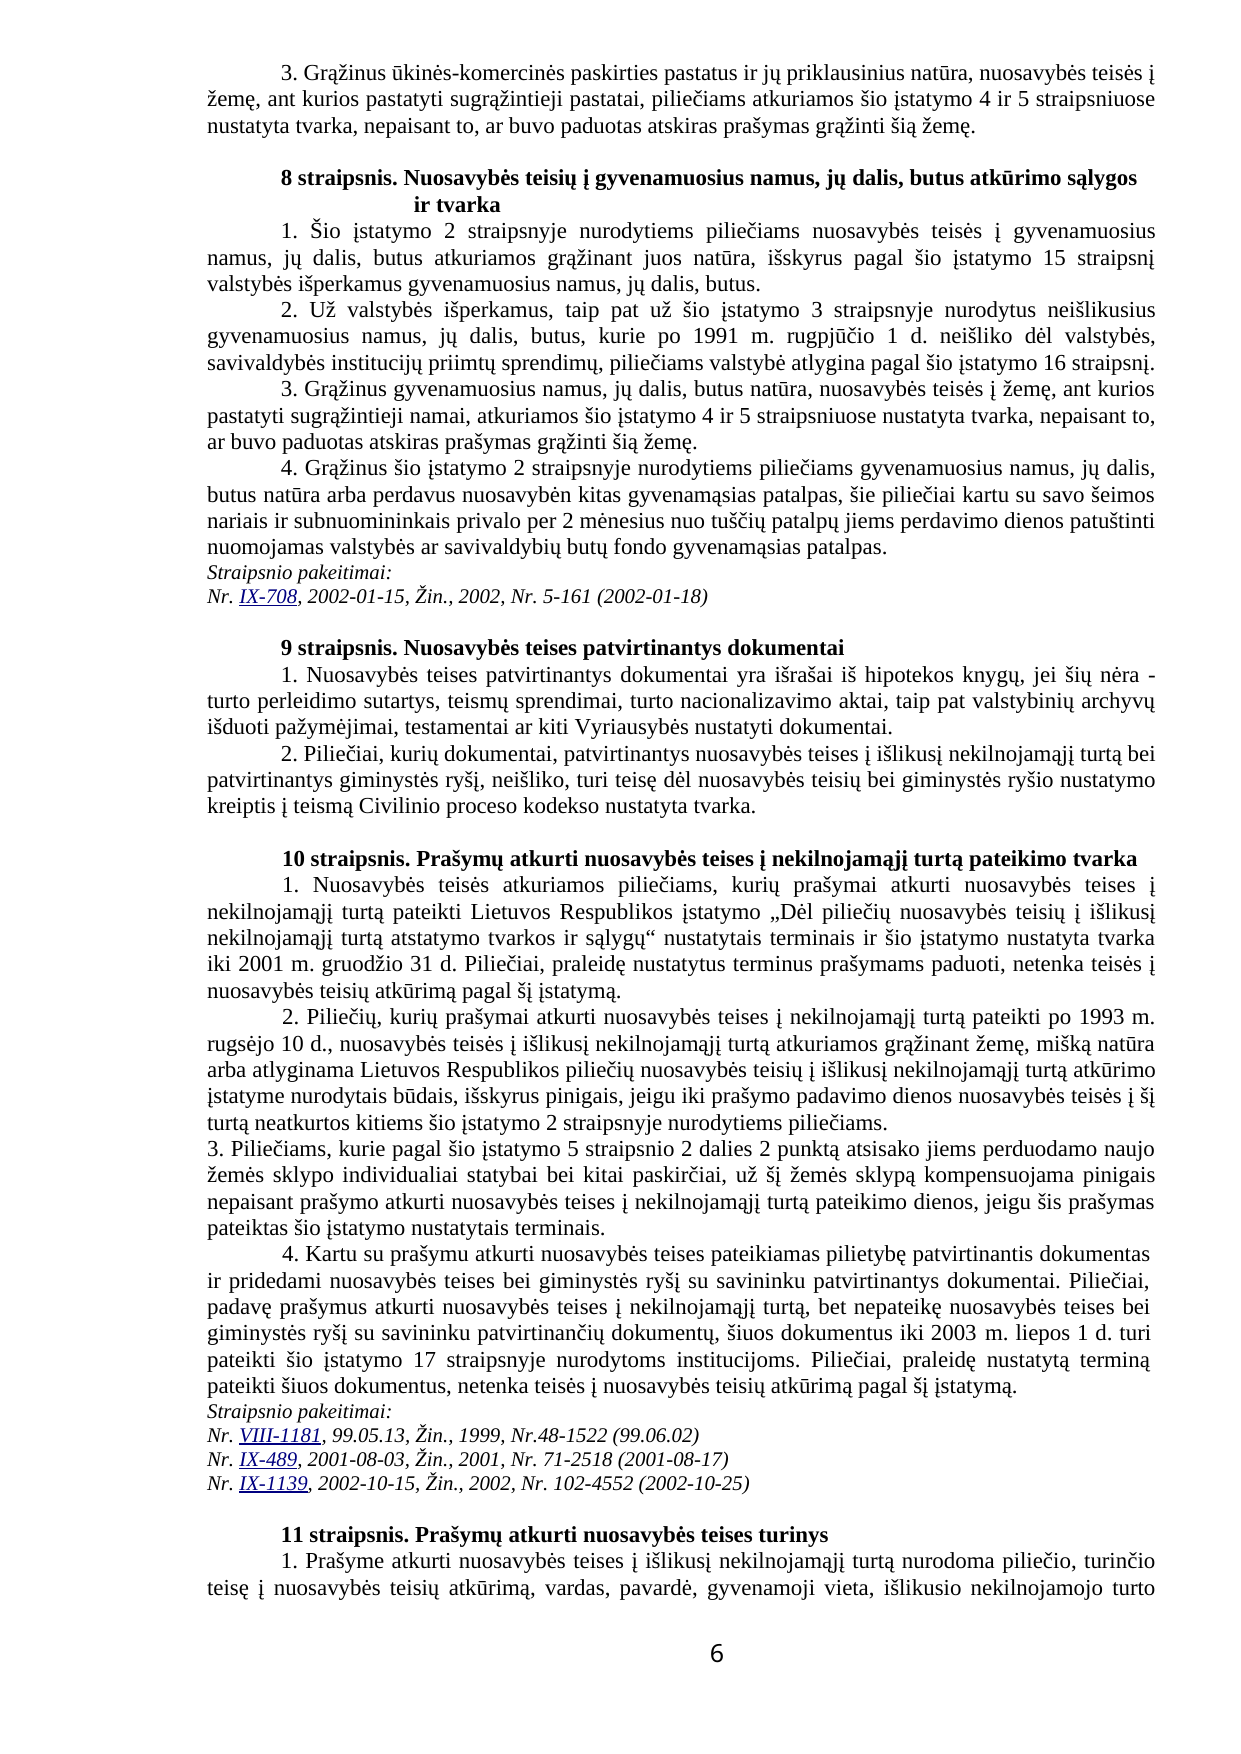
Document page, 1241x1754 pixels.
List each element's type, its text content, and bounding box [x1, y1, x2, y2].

text 9 straipsnis. Nuosavybės teises patvirtinantys dokumentai [207, 634, 1157, 661]
text 3. Grąžinus gyvenamuosius namus, jų dalis, butus natūra, nuosavybės teisės į žemę, ant kurios pastatyti sugrąžintieji namai, atkuriamos šio įstatymo 4 ir 5 straipsniuose nustatyta tvarka, nepaisant to, ar buvo paduotas atskiras prašymas grąžinti šią žemę. [207, 375, 1157, 454]
text Straipsnio pakeitimai: [207, 1398, 1157, 1423]
text 3. Grąžinus ūkinės-komercinės paskirties pastatus ir jų priklausinius natūra, nuosavybės teisės į žemę, ant kurios pastatyti sugrąžintieji pastatai, piliečiams atkuriamos šio įstatymo 4 ir 5 straipsniuose nustatyta tvarka, nepaisant to, ar buvo paduotas atskiras prašymas grąžinti šią žemę. [207, 59, 1157, 138]
text ir tvarka [207, 191, 1157, 217]
text Nr. IX-708, 2002-01-15, Žin., 2002, Nr. 5-161 (2002-01-18) [207, 584, 1152, 608]
text 3. Piliečiams, kurie pagal šio įstatymo 5 straipsnio 2 dalies 2 punktą atsisako jiems perduodamo naujo žemės sklypo individualiai statybai bei kitai paskirčiai, už šį žemės sklypą kompensuojama pinigais nepaisant prašymo atkurti nuosavybės teises į nekilnojamąjį turtą pateikimo dienos, jeigu šis prašymas pateiktas šio įstatymo nustatytais terminais. [207, 1135, 1157, 1240]
text 10 straipsnis. Prašymų atkurti nuosavybės teises į nekilnojamąjį turtą pateikimo tvarka [282, 845, 1157, 871]
text 2. Už valstybės išperkamus, taip pat už šio įstatymo 3 straipsnyje nurodytus neišlikusius gyvenamuosius namus, jų dalis, butus, kurie po 1991 m. rugpjūčio 1 d. neišliko dėl valstybės, savivaldybės institucijų priimtų sprendimų, piliečiams valstybė atlygina pagal šio įstatymo 16 straipsnį. [207, 296, 1157, 375]
text 4. Kartu su prašymu atkurti nuosavybės teises pateikiamas pilietybę patvirtinantis dokumentas ir pridedami nuosavybės teises bei giminystės ryšį su savininku patvirtinantys dokumentai. Piliečiai, padavę prašymus atkurti nuosavybės teises į nekilnojamąjį turtą, bet nepateikę nuosavybės teises bei giminystės ryšį su savininku patvirtinančių dokumentų, šiuos dokumentus iki 2003 m. liepos 1 d. turi pateikti šio įstatymo 17 straipsnyje nurodytoms institucijoms. Piliečiai, praleidę nustatytą terminą pateikti šiuos dokumentus, netenka teisės į nuosavybės teisių atkūrimą pagal šį įstatymą. [207, 1240, 1152, 1398]
text 2. Piliečių, kurių prašymai atkurti nuosavybės teises į nekilnojamąjį turtą pateikti po 1993 m. rugsėjo 10 d., nuosavybės teisės į išlikusį nekilnojamąjį turtą atkuriamos grąžinant žemę, mišką natūra arba atlyginama Lietuvos Respublikos piliečių nuosavybės teisių į išlikusį nekilnojamąjį turtą atkūrimo įstatyme nurodytais būdais, išskyrus pinigais, jeigu iki prašymo padavimo dienos nuosavybės teisės į šį turtą neatkurtos kitiems šio įstatymo 2 straipsnyje nurodytiems piliečiams. [207, 1003, 1157, 1135]
text Straipsnio pakeitimai: [207, 560, 1152, 584]
text 1. Nuosavybės teises patvirtinantys dokumentai yra išrašai iš hipotekos knygų, jei šių nėra - turto perleidimo sutartys, teismų sprendimai, turto nacionalizavimo aktai, taip pat valstybinių archyvų išduoti pažymėjimai, testamentai ar kiti Vyriausybės nustatyti dokumentai. [207, 661, 1157, 740]
text Nr. VIII-1181, 99.05.13, Žin., 1999, Nr.48-1522 (99.06.02) [207, 1423, 1152, 1447]
text 4. Grąžinus šio įstatymo 2 straipsnyje nurodytiems piliečiams gyvenamuosius namus, jų dalis, butus natūra arba perdavus nuosavybėn kitas gyvenamąsias patalpas, šie piliečiai kartu su savo šeimos nariais ir subnuomininkais privalo per 2 mėnesius nuo tuščių patalpų jiems perdavimo dienos patuštinti nuomojamas valstybės ar savivaldybių butų fondo gyvenamąsias patalpas. [207, 454, 1157, 560]
text Nr. IX-1139, 2002-10-15, Žin., 2002, Nr. 102-4552 (2002-10-25) [207, 1471, 1152, 1495]
text 8 straipsnis. Nuosavybės teisių į gyvenamuosius namus, jų dalis, butus atkūrimo sąlygos [207, 164, 1157, 191]
text 1. Prašyme atkurti nuosavybės teises į išlikusį nekilnojamąjį turtą nurodoma piliečio, turinčio teisę į nuosavybės teisių atkūrimą, vardas, pavardė, gyvenamoji vieta, išlikusio nekilnojamojo turto [207, 1547, 1157, 1600]
text 1. Nuosavybės teisės atkuriamos piliečiams, kurių prašymai atkurti nuosavybės teises į nekilnojamąjį turtą pateikti Lietuvos Respublikos įstatymo „Dėl piliečių nuosavybės teisių į išlikusį nekilnojamąjį turtą atstatymo tvarkos ir sąlygų“ nustatytais terminais ir šio įstatymo nustatyta tvarka iki 2001 m. gruodžio 31 d. Piliečiai, praleidę nustatytus terminus prašymams paduoti, netenka teisės į nuosavybės teisių atkūrimą pagal šį įstatymą. [207, 871, 1157, 1003]
text 1. Šio įstatymo 2 straipsnyje nurodytiems piliečiams nuosavybės teisės į gyvenamuosius namus, jų dalis, butus atkuriamos grąžinant juos natūra, išskyrus pagal šio įstatymo 15 straipsnį valstybės išperkamus gyvenamuosius namus, jų dalis, butus. [207, 217, 1157, 296]
text 11 straipsnis. Prašymų atkurti nuosavybės teises turinys [207, 1521, 1157, 1547]
text 2. Piliečiai, kurių dokumentai, patvirtinantys nuosavybės teises į išlikusį nekilnojamąjį turtą bei patvirtinantys giminystės ryšį, neišliko, turi teisę dėl nuosavybės teisių bei giminystės ryšio nustatymo kreiptis į teismą Civilinio proceso kodekso nustatyta tvarka. [207, 740, 1157, 819]
text Nr. IX-489, 2001-08-03, Žin., 2001, Nr. 71-2518 (2001-08-17) [207, 1447, 1152, 1471]
